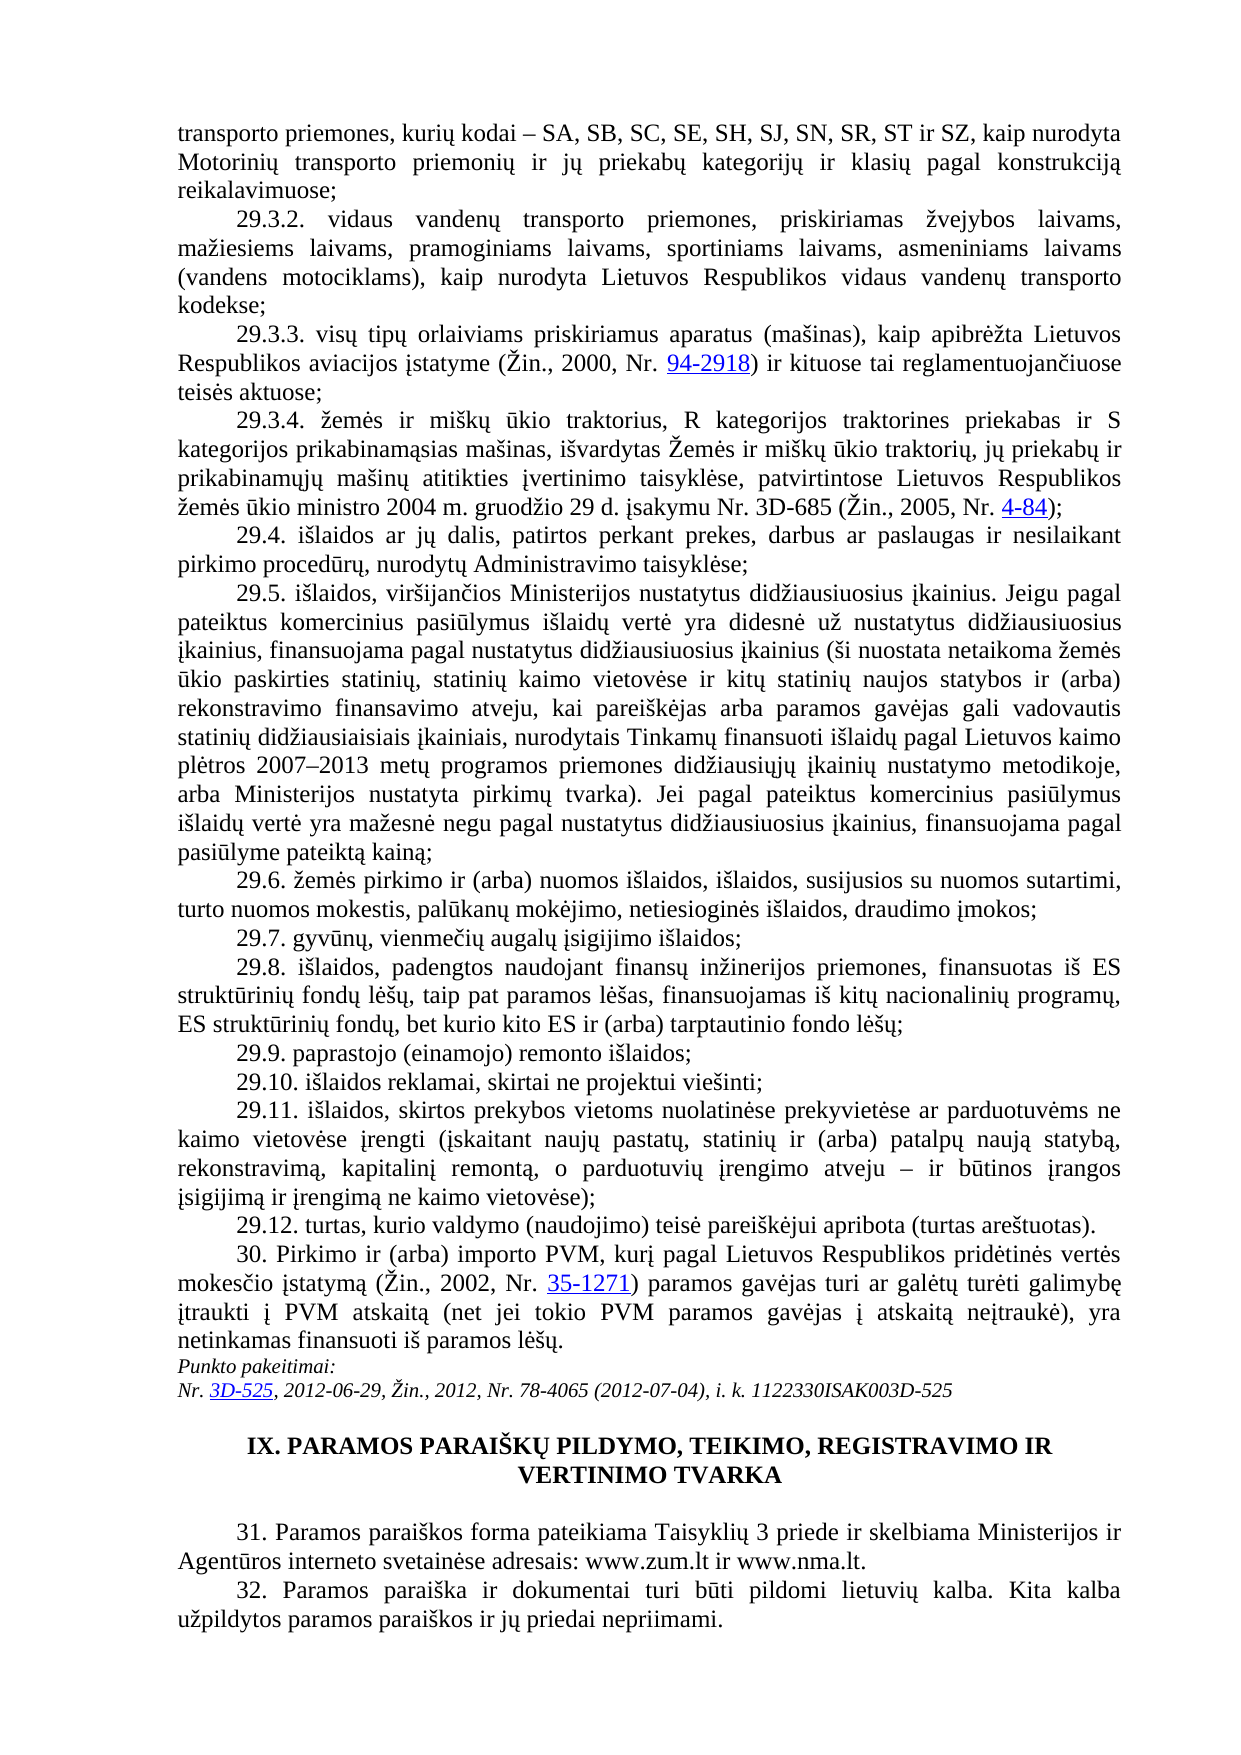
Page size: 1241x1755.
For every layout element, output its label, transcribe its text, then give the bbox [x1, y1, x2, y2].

text Punkto pakeitimai: [177, 1354, 1122, 1378]
text 29.4. išlaidos ar jų dalis, patirtos perkant prekes, darbus ar paslaugas ir nesilaikant pirkimo procedūrų, nurodytų Administravimo taisyklėse; [177, 521, 1122, 578]
text IX. PARAMOS PARAIŠKŲ PILDYMO, TEIKIMO, REGISTRAVIMO IR VERTINIMO TVARKA [177, 1431, 1122, 1489]
text 29.6. žemės pirkimo ir (arba) nuomos išlaidos, išlaidos, susijusios su nuomos sutartimi, turto nuomos mokestis, palūkanų mokėjimo, netiesioginės išlaidos, draudimo įmokos; [177, 866, 1122, 923]
text 29.3.2. vidaus vandenų transporto priemones, priskiriamas žvejybos laivams, mažiesiems laivams, pramoginiams laivams, sportiniams laivams, asmeniniams laivams (vandens motociklams), kaip nurodyta Lietuvos Respublikos vidaus vandenų transporto kodekse; [177, 204, 1122, 319]
text 29.10. išlaidos reklamai, skirtai ne projektui viešinti; [177, 1067, 1122, 1096]
text 29.3.3. visų tipų orlaiviams priskiriamus aparatus (mašinas), kaip apibrėžta Lietuvos Respublikos aviacijos įstatyme (Žin., 2000, Nr. 94-2918) ir kituose tai reglamentuojančiuose teisės aktuose; [177, 319, 1122, 406]
text 29.5. išlaidos, viršijančios Ministerijos nustatytus didžiausiuosius įkainius. Jeigu pagal pateiktus komercinius pasiūlymus išlaidų vertė yra didesnė už nustatytus didžiausiuosius įkainius, finansuojama pagal nustatytus didžiausiuosius įkainius (ši nuostata netaikoma žemės ūkio paskirties statinių, statinių kaimo vietovėse ir kitų statinių naujos statybos ir (arba) rekonstravimo finansavimo atveju, kai pareiškėjas arba paramos gavėjas gali vadovautis statinių didžiausiaisiais įkainiais, nurodytais Tinkamų finansuoti išlaidų pagal Lietuvos kaimo plėtros 2007–2013 metų programos priemones didžiausiųjų įkainių nustatymo metodikoje, arba Ministerijos nustatyta pirkimų tvarka). Jei pagal pateiktus komercinius pasiūlymus išlaidų vertė yra mažesnė negu pagal nustatytus didžiausiuosius įkainius, finansuojama pagal pasiūlyme pateiktą kainą; [177, 578, 1122, 866]
text 29.11. išlaidos, skirtos prekybos vietoms nuolatinėse prekyvietėse ar parduotuvėms ne kaimo vietovėse įrengti (įskaitant naujų pastatų, statinių ir (arba) patalpų naują statybą, rekonstravimą, kapitalinį remontą, o parduotuvių įrengimo atveju – ir būtinos įrangos įsigijimą ir įrengimą ne kaimo vietovėse); [177, 1096, 1122, 1211]
text 29.9. paprastojo (einamojo) remonto išlaidos; [177, 1038, 1122, 1067]
text Nr. 3D-525, 2012-06-29, Žin., 2012, Nr. 78-4065 (2012-07-04), i. k. 1122330ISAK003D-525 [177, 1378, 1122, 1402]
text 30. Pirkimo ir (arba) importo PVM, kurį pagal Lietuvos Respublikos pridėtinės vertės mokesčio įstatymą (Žin., 2002, Nr. 35-1271) paramos gavėjas turi ar galėtų turėti galimybę įtraukti į PVM atskaitą (net jei tokio PVM paramos gavėjas į atskaitą neįtraukė), yra netinkamas finansuoti iš paramos lėšų. [177, 1239, 1122, 1354]
text 31. Paramos paraiškos forma pateikiama Taisyklių 3 priede ir skelbiama Ministerijos ir Agentūros interneto svetainėse adresais: www.zum.lt ir www.nma.lt. [177, 1517, 1122, 1575]
text 29.12. turtas, kurio valdymo (naudojimo) teisė pareiškėjui apribota (turtas areštuotas). [177, 1211, 1122, 1239]
text 29.3.4. žemės ir miškų ūkio traktorius, R kategorijos traktorines priekabas ir S kategorijos prikabinamąsias mašinas, išvardytas Žemės ir miškų ūkio traktorių, jų priekabų ir prikabinamųjų mašinų atitikties įvertinimo taisyklėse, patvirtintose Lietuvos Respublikos žemės ūkio ministro 2004 m. gruodžio 29 d. įsakymu Nr. 3D-685 (Žin., 2005, Nr. 4-84); [177, 406, 1122, 521]
text 32. Paramos paraiška ir dokumentai turi būti pildomi lietuvių kalba. Kita kalba užpildytos paramos paraiškos ir jų priedai nepriimami. [177, 1575, 1122, 1632]
text 29.8. išlaidos, padengtos naudojant finansų inžinerijos priemones, finansuotas iš ES struktūrinių fondų lėšų, taip pat paramos lėšas, finansuojamas iš kitų nacionalinių programų, ES struktūrinių fondų, bet kurio kito ES ir (arba) tarptautinio fondo lėšų; [177, 952, 1122, 1038]
text transporto priemones, kurių kodai – SA, SB, SC, SE, SH, SJ, SN, SR, ST ir SZ, kaip nurodyta Motorinių transporto priemonių ir jų priekabų kategorijų ir klasių pagal konstrukciją reikalavimuose; [177, 118, 1122, 204]
text 29.7. gyvūnų, vienmečių augalų įsigijimo išlaidos; [177, 923, 1122, 952]
